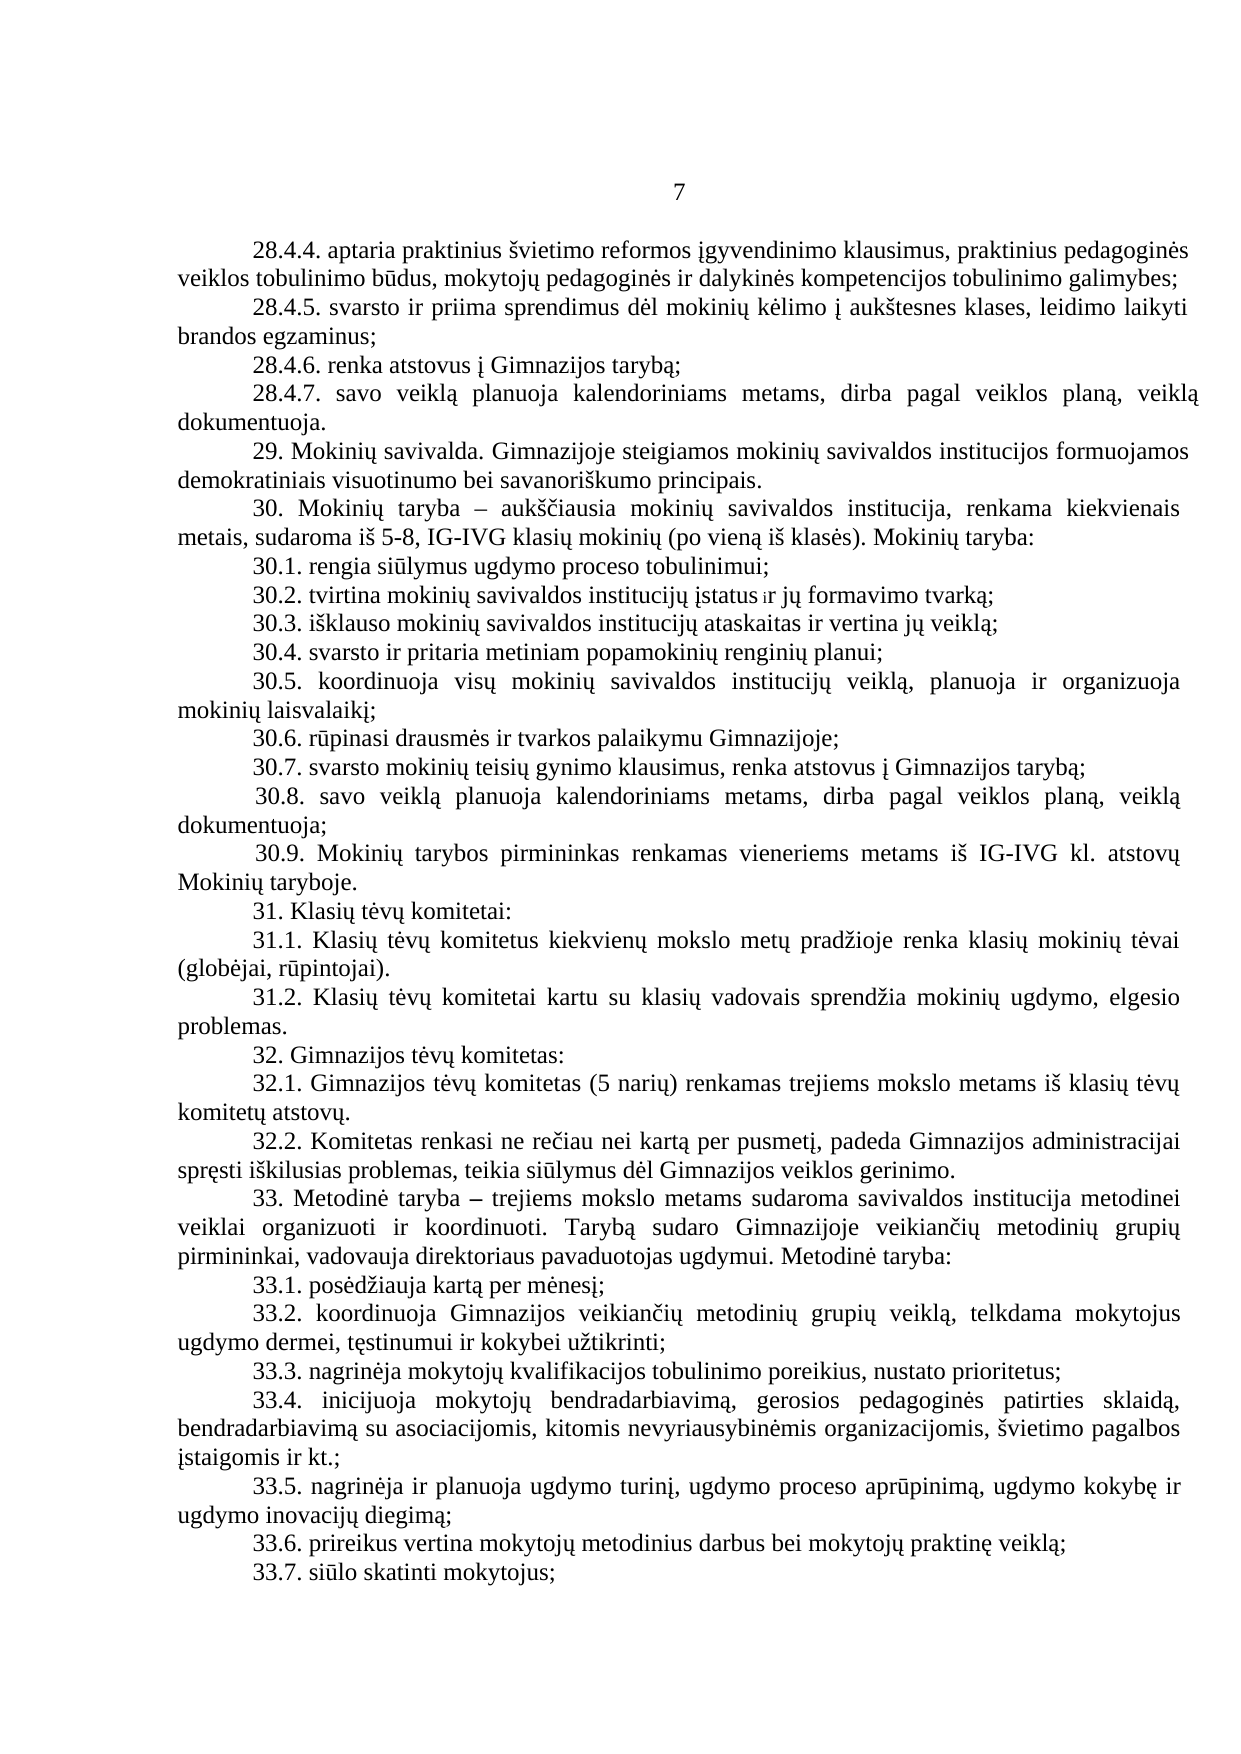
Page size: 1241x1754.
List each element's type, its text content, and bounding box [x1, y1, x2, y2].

text 32. Gimnazijos tėvų komitetas: [177, 1040, 1181, 1068]
text 28.4.5. svarsto ir priima sprendimus dėl mokinių kėlimo į aukštesnes klases, leidimo laikyti brandos egzaminus; [177, 292, 1189, 350]
text 30. Mokinių taryba – aukščiausia mokinių savivaldos institucija, renkama kiekvienais metais, sudaroma iš 5-8, IG-IVG klasių mokinių (po vieną iš klasės). Mokinių taryba: [177, 493, 1181, 551]
text 30.8. savo veiklą planuoja kalendoriniams metams, dirba pagal veiklos planą, veiklą dokumentuoja; [177, 781, 1181, 838]
text 33.2. koordinuoja Gimnazijos veikiančių metodinių grupių veiklą, telkdama mokytojus ugdymo dermei, tęstinumui ir kokybei užtikrinti; [177, 1298, 1181, 1356]
text 33.1. posėdžiauja kartą per mėnesį; [177, 1270, 1181, 1298]
text 33.3. nagrinėja mokytojų kvalifikacijos tobulinimo poreikius, nustato prioritetus; [177, 1356, 1181, 1385]
text 32.2. Komitetas renkasi ne rečiau nei kartą per pusmetį, padeda Gimnazijos administracijai spręsti iškilusias problemas, teikia siūlymus dėl Gimnazijos veiklos gerinimo. [177, 1126, 1181, 1183]
text 31.1. Klasių tėvų komitetus kiekvienų mokslo metų pradžioje renka klasių mokinių tėvai (globėjai, rūpintojai). [177, 925, 1181, 982]
text 30.3. išklauso mokinių savivaldos institucijų ataskaitas ir vertina jų veiklą; [252, 608, 1181, 637]
text 33.4. inicijuoja mokytojų bendradarbiavimą, gerosios pedagoginės patirties sklaidą, bendradarbiavimą su asociacijomis, kitomis nevyriausybinėmis organizacijomis, švietimo pagalbos įstaigomis ir kt.; [177, 1385, 1181, 1471]
text 28.4.6. renka atstovus į Gimnazijos tarybą; [215, 350, 1200, 378]
text 30.2. tvirtina mokinių savivaldos institucijų įstatus ir jų formavimo tvarką; [252, 580, 1181, 608]
text 32.1. Gimnazijos tėvų komitetas (5 narių) renkamas trejiems mokslo metams iš klasių tėvų komitetų atstovų. [177, 1068, 1181, 1126]
text 30.5. koordinuoja visų mokinių savivaldos institucijų veiklą, planuoja ir organizuoja mokinių laisvalaikį; [177, 666, 1181, 723]
text 33.6. prireikus vertina mokytojų metodinius darbus bei mokytojų praktinę veiklą; [177, 1528, 1181, 1557]
text 33.7. siūlo skatinti mokytojus; [177, 1557, 1181, 1586]
text 30.1. rengia siūlymus ugdymo proceso tobulinimui; [252, 551, 1181, 580]
text 29. Mokinių savivalda. Gimnazijoje steigiamos mokinių savivaldos institucijos formuojamos demokratiniais visuotinumo bei savanoriškumo principais. [177, 436, 1189, 493]
text 33. Metodinė taryba – trejiems mokslo metams sudaroma savivaldos institucija metodinei veiklai organizuoti ir koordinuoti. Tarybą sudaro Gimnazijoje veikiančių metodinių grupių pirmininkai, vadovauja direktoriaus pavaduotojas ugdymui. Metodinė taryba: [177, 1183, 1181, 1270]
text 30.9. Mokinių tarybos pirmininkas renkamas vieneriems metams iš IG-IVG kl. atstovų Mokinių taryboje. [177, 838, 1181, 896]
text 28.4.7. savo veiklą planuoja kalendoriniams metams, dirba pagal veiklos planą, veiklą dokumentuoja. [177, 378, 1200, 436]
text 30.4. svarsto ir pritaria metiniam popamokinių renginių planui; [252, 637, 1181, 666]
text 31.2. Klasių tėvų komitetai kartu su klasių vadovais sprendžia mokinių ugdymo, elgesio problemas. [177, 982, 1181, 1040]
text 33.5. nagrinėja ir planuoja ugdymo turinį, ugdymo proceso aprūpinimą, ugdymo kokybę ir ugdymo inovacijų diegimą; [177, 1471, 1181, 1528]
text 30.6. rūpinasi drausmės ir tvarkos palaikymu Gimnazijoje; [252, 723, 1181, 752]
text 31. Klasių tėvų komitetai: [177, 896, 1181, 925]
text 28.4.4. aptaria praktinius švietimo reformos įgyvendinimo klausimus, praktinius pedagoginės veiklos tobulinimo būdus, mokytojų pedagoginės ir dalykinės kompetencijos tobulinimo galimybes; [177, 235, 1189, 292]
text 30.7. svarsto mokinių teisių gynimo klausimus, renka atstovus į Gimnazijos tarybą; [252, 752, 1181, 781]
